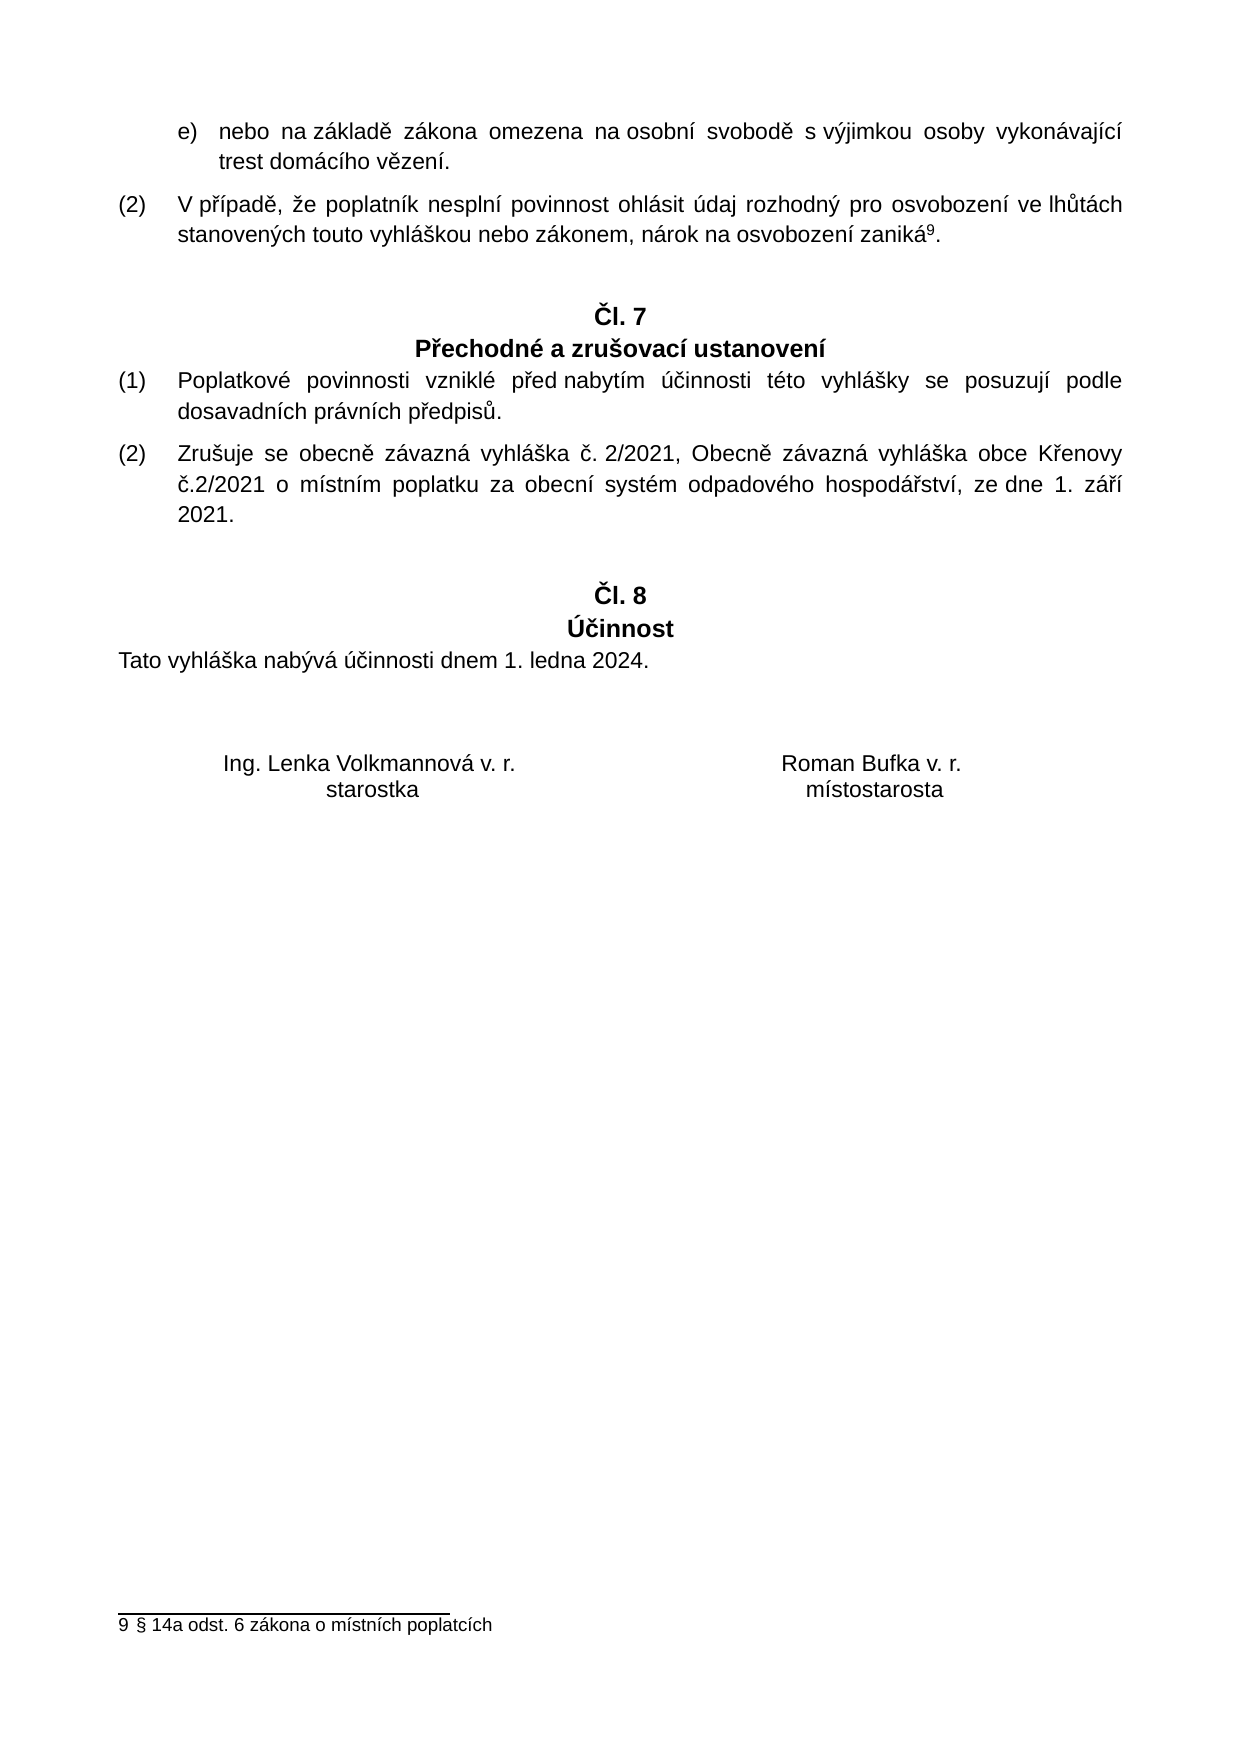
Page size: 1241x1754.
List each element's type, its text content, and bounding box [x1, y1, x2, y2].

table_cell [620, 808, 1122, 926]
text Tato vyhláška nabývá účinnosti dnem 1. ledna 2024. [118, 647, 1122, 673]
list nebo na základě zákona omezena na osobní svobodě s výjimkou osoby vykonávající trest domácího vězení. [177, 118, 1122, 175]
list V případě, že poplatník nesplní povinnost ohlásit údaj rozhodný pro osvobození ve lhůtách stanovených touto vyhláškou nebo zákonem, nárok na osvobození zaniká. [118, 191, 1122, 248]
table_header Roman Bufka v. r. místostarosta [620, 690, 1122, 808]
list § 14a odst. 6 zákona o místních poplatcích [118, 1614, 1122, 1635]
list Zrušuje se obecně závazná vyhláška č. 2/2021, Obecně závazná vyhláška obce Křenovy č.2/2021 o místním poplatku za obecní systém odpadového hospodářství, ze dne 1. září 2021. [118, 440, 1122, 527]
subtitle Čl. 7 Přechodné a zrušovací ustanovení [118, 301, 1122, 363]
table_cell [118, 808, 620, 926]
subtitle Čl. 8 Účinnost [118, 581, 1122, 643]
table_header Ing. Lenka Volkmannová v. r. starostka [118, 690, 620, 808]
list Poplatkové povinnosti vzniklé před nabytím účinnosti této vyhlášky se posuzují podle dosavadních právních předpisů. [118, 367, 1122, 424]
